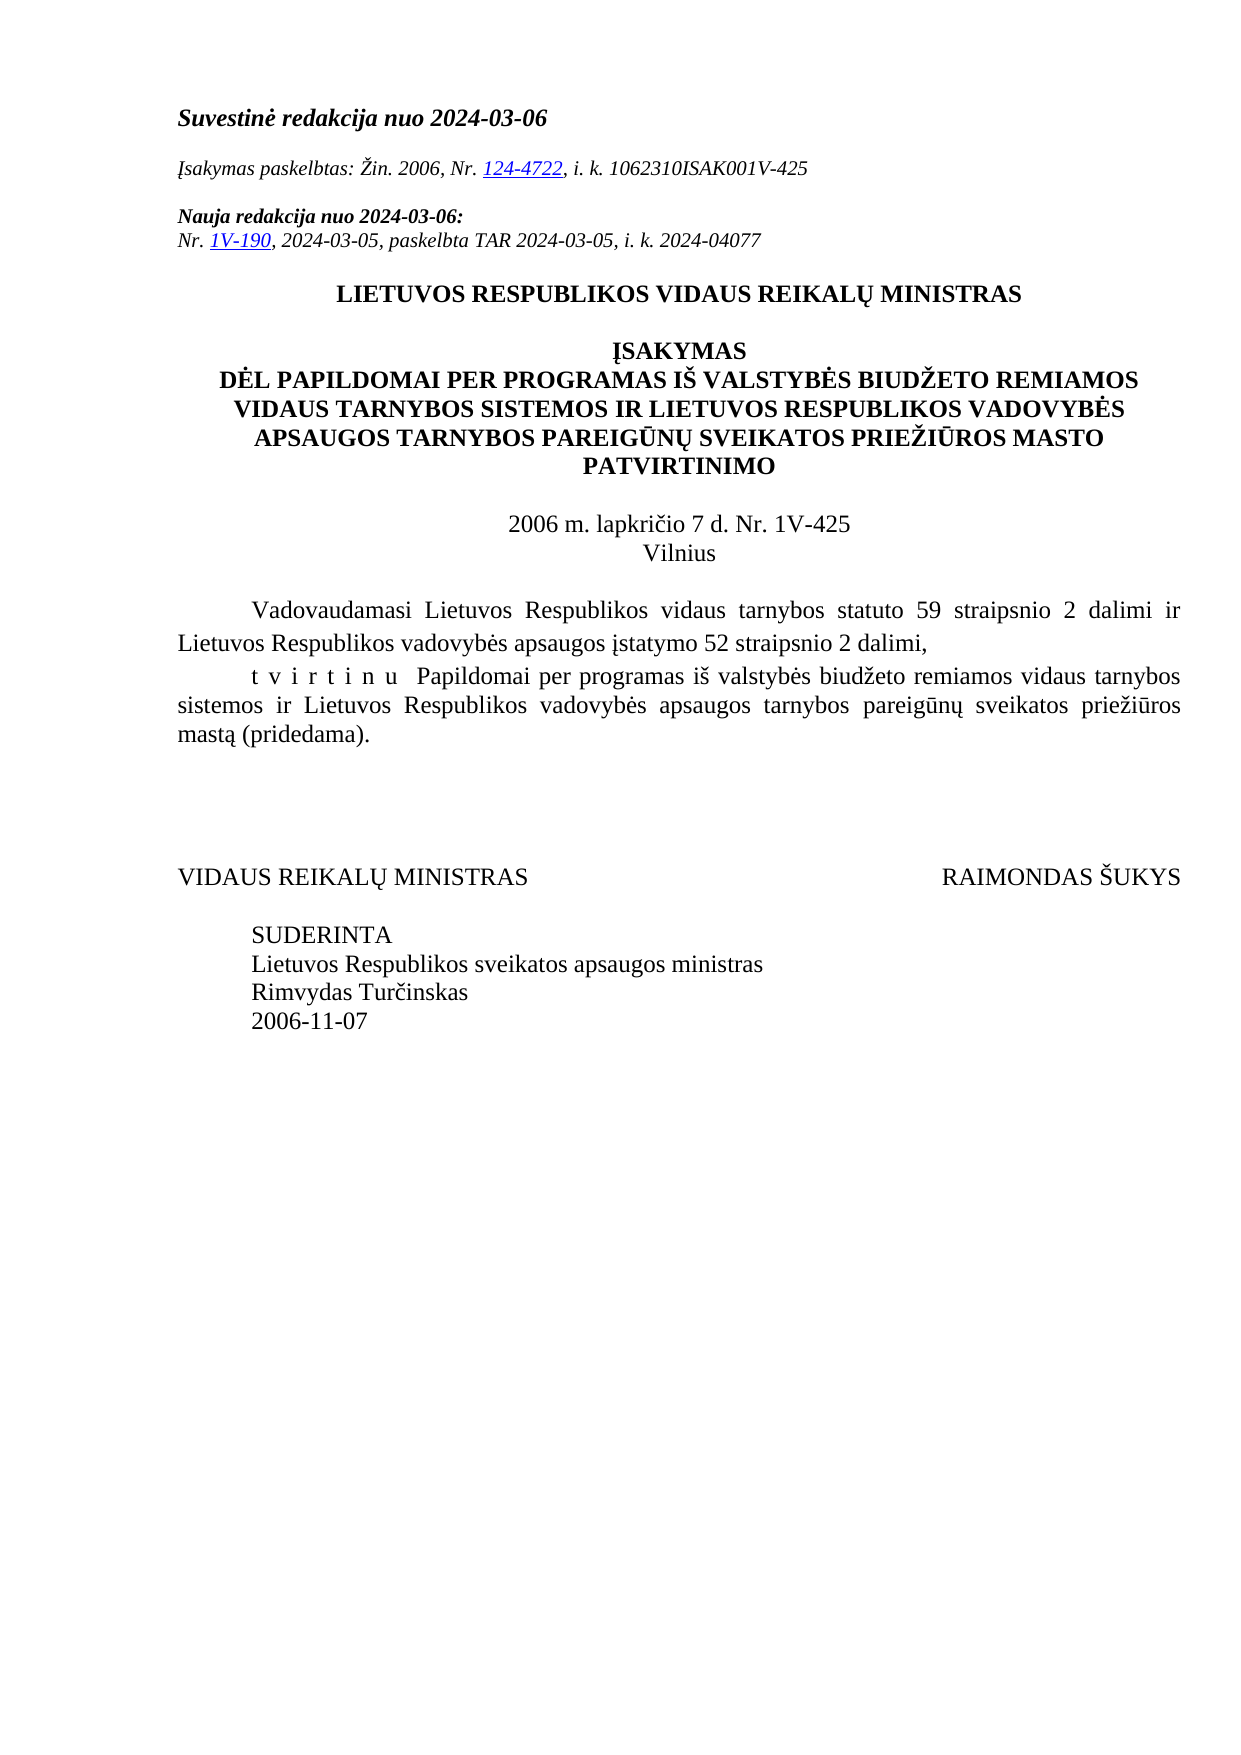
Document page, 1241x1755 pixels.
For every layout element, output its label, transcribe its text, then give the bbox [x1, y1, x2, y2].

text 2006-11-07 [177, 1006, 1181, 1035]
text Nauja redakcija nuo 2024-03-06: [177, 204, 1181, 228]
text Rimvydas Turčinskas [177, 977, 1181, 1006]
text Įsakymas paskelbtas: Žin. 2006, Nr. 124-4722, i. k. 1062310ISAK001V-425 [177, 156, 1181, 180]
text Suvestinė redakcija nuo 2024-03-06 [177, 103, 1181, 132]
text DĖL PAPILDOMAI PER PROGRAMAS IŠ VALSTYBĖS BIUDŽETO REMIAMOS VIDAUS TARNYBOS SISTEMOS IR LIETUVOS RESPUBLIKOS VADOVYBĖS APSAUGOS TARNYBOS PAREIGŪNŲ SVEIKATOS PRIEŽIŪROS MASTO PATVIRTINIMO [177, 365, 1181, 480]
text VIDAUS REIKALŲ MINISTRAS RAIMONDAS ŠUKYS [177, 862, 1181, 891]
text LIETUVOS RESPUBLIKOS VIDAUS REIKALŲ MINISTRAS [177, 279, 1181, 308]
text SUDERINTA [177, 920, 1181, 949]
text Nr. 1V-190, 2024-03-05, paskelbta TAR 2024-03-05, i. k. 2024-04077 [177, 228, 1181, 252]
text 2006 m. lapkričio 7 d. Nr. 1V-425 [177, 509, 1181, 538]
text Vadovaudamasi Lietuvos Respublikos vidaus tarnybos statuto 59 straipsnio 2 dalimi ir Lietuvos Respublikos vadovybės apsaugos įstatymo 52 straipsnio 2 dalimi, [177, 595, 1181, 657]
text tvirtinu Papildomai per programas iš valstybės biudžeto remiamos vidaus tarnybos sistemos ir Lietuvos Respublikos vadovybės apsaugos tarnybos pareigūnų sveikatos priežiūros mastą (pridedama). [177, 661, 1181, 747]
text ĮSAKYMAS [177, 336, 1181, 365]
text Vilnius [177, 538, 1181, 566]
text Lietuvos Respublikos sveikatos apsaugos ministras [177, 949, 1181, 977]
